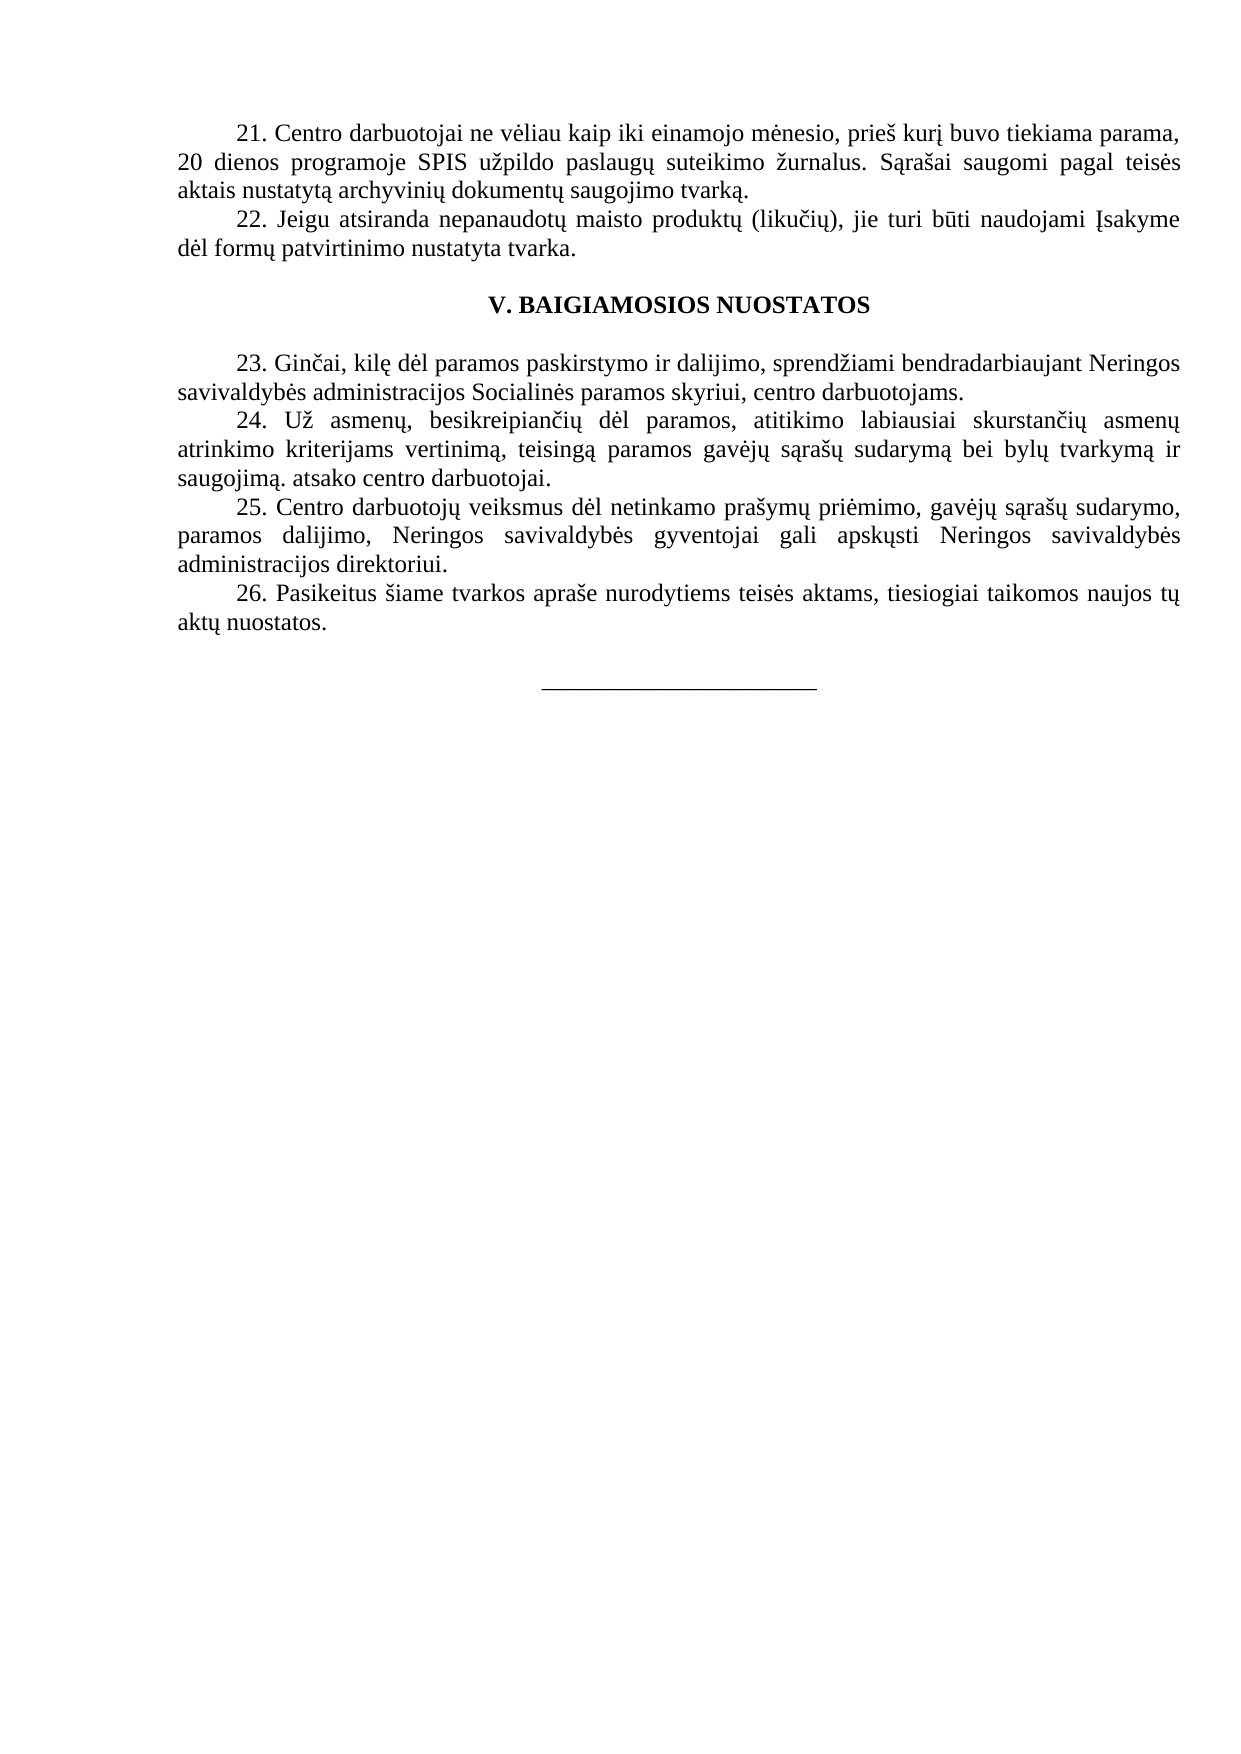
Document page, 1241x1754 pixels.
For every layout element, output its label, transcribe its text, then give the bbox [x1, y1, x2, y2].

text 25. Centro darbuotojų veiksmus dėl netinkamo prašymų priėmimo, gavėjų sąrašų sudarymo, paramos dalijimo, Neringos savivaldybės gyventojai gali apskųsti Neringos savivaldybės administracijos direktoriui. [177, 492, 1181, 578]
text 26. Pasikeitus šiame tvarkos apraše nurodytiems teisės aktams, tiesiogiai taikomos naujos tų aktų nuostatos. [177, 578, 1181, 636]
text 24. Už asmenų, besikreipiančių dėl paramos, atitikimo labiausiai skurstančių asmenų atrinkimo kriterijams vertinimą, teisingą paramos gavėjų sąrašų sudarymą bei bylų tvarkymą ir saugojimą. atsako centro darbuotojai. [177, 406, 1181, 492]
text V. BAIGIAMOSIOS NUOSTATOS [177, 291, 1181, 319]
text ______________________ [177, 664, 1181, 693]
text 22. Jeigu atsiranda nepanaudotų maisto produktų (likučių), jie turi būti naudojami Įsakyme dėl formų patvirtinimo nustatyta tvarka. [177, 204, 1181, 262]
text 21. Centro darbuotojai ne vėliau kaip iki einamojo mėnesio, prieš kurį buvo tiekiama parama, 20 dienos programoje SPIS užpildo paslaugų suteikimo žurnalus. Sąrašai saugomi pagal teisės aktais nustatytą archyvinių dokumentų saugojimo tvarką. [177, 118, 1181, 204]
text 23. Ginčai, kilę dėl paramos paskirstymo ir dalijimo, sprendžiami bendradarbiaujant Neringos savivaldybės administracijos Socialinės paramos skyriui, centro darbuotojams. [177, 348, 1181, 406]
